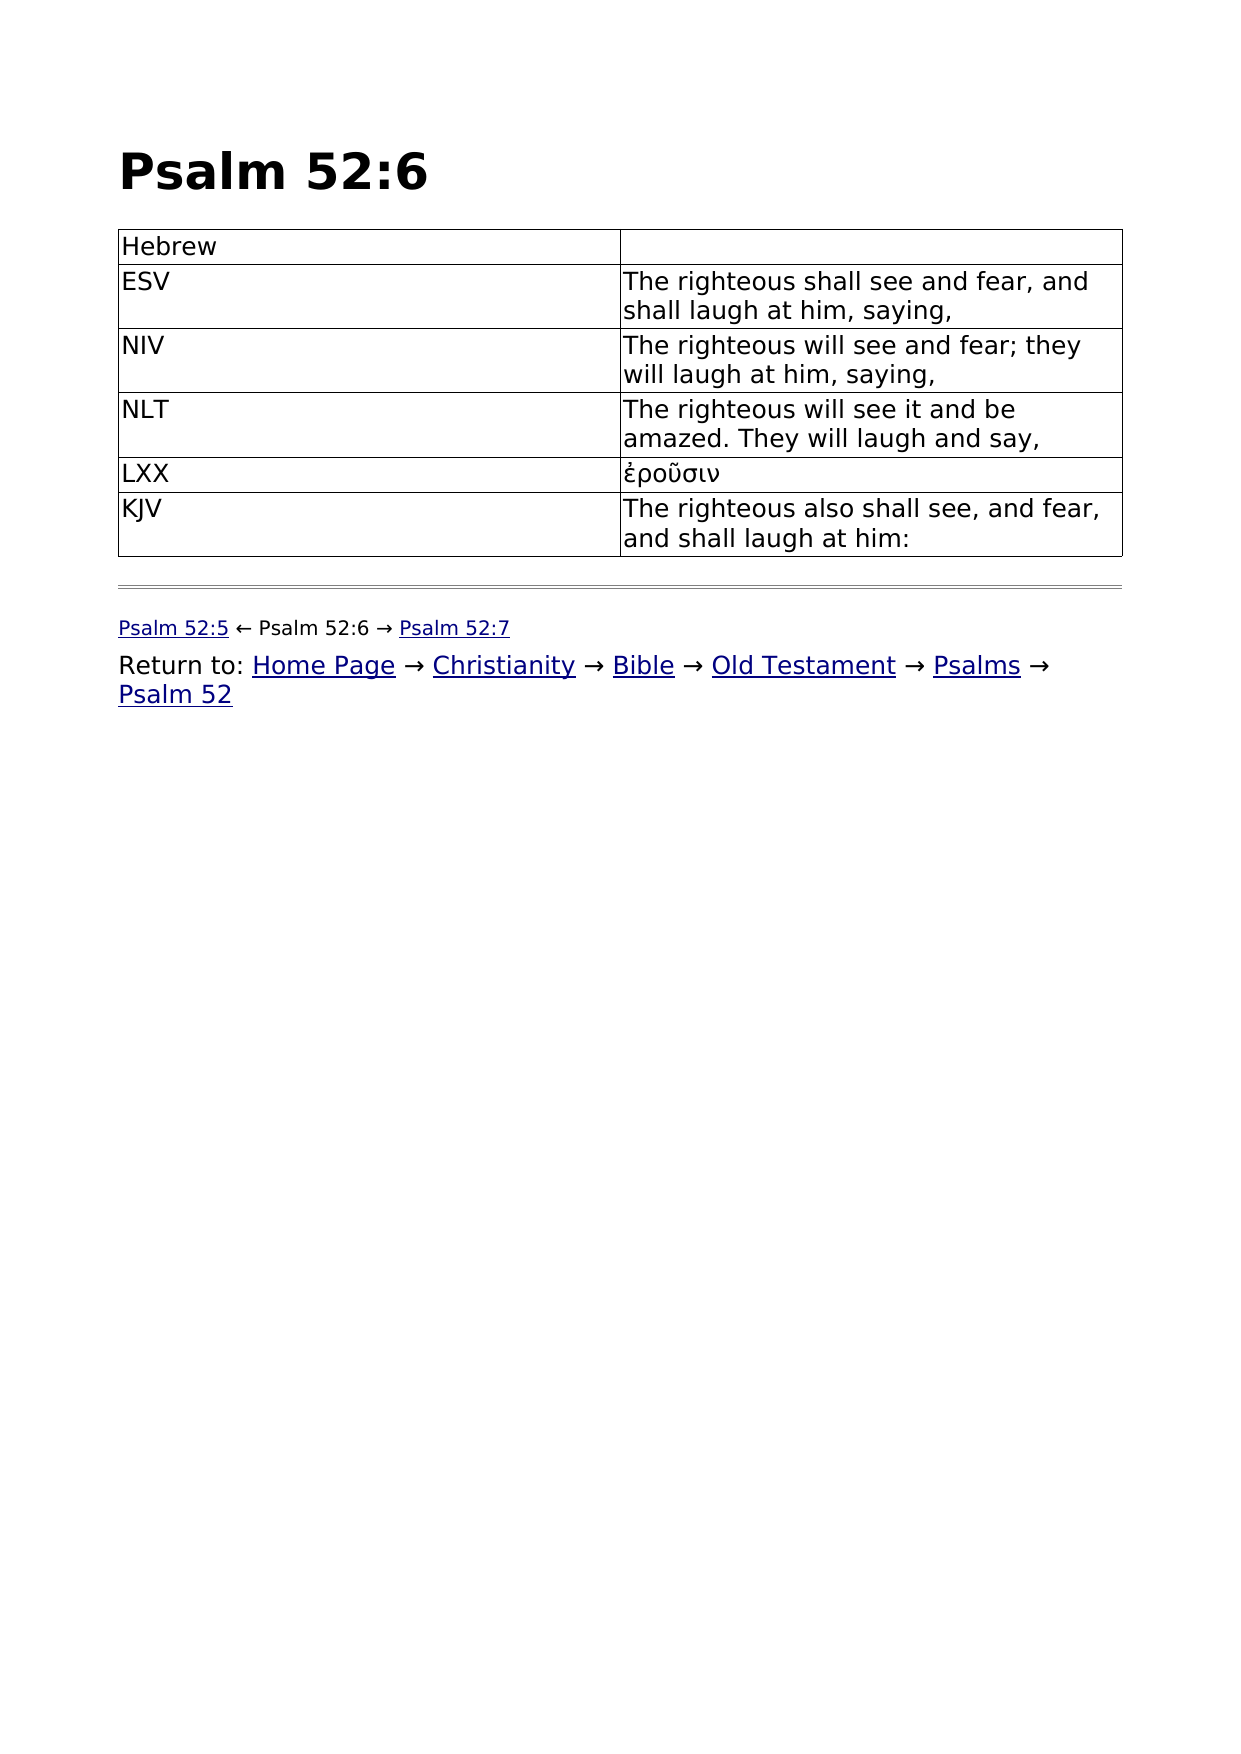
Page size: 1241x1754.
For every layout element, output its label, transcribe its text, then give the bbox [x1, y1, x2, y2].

table_cell The righteous shall see and fear, and shall laugh at him, saying, [621, 265, 1122, 328]
text Return to: Home Page → Christianity → Bible → Old Testament → Psalms → Psalm 52 [118, 651, 1122, 709]
table_cell LXX [119, 458, 620, 492]
table_cell KJV [119, 493, 620, 556]
table_cell The righteous also shall see, and fear, and shall laugh at him: [621, 493, 1122, 556]
table_cell NLT [119, 393, 620, 457]
table_cell NIV [119, 329, 620, 392]
table_cell The righteous will see it and be amazed. They will laugh and say, [621, 393, 1122, 457]
subtitle Psalm 52:6 [118, 143, 1122, 201]
text Psalm 52:5 ← Psalm 52:6 → Psalm 52:7 [118, 617, 1122, 651]
table_cell ἐροῦσιν [621, 458, 1122, 492]
table_cell ESV [119, 265, 620, 328]
table_header Hebrew [119, 230, 620, 264]
table_header [621, 230, 1122, 264]
table_cell The righteous will see and fear; they will laugh at him, saying, [621, 329, 1122, 392]
